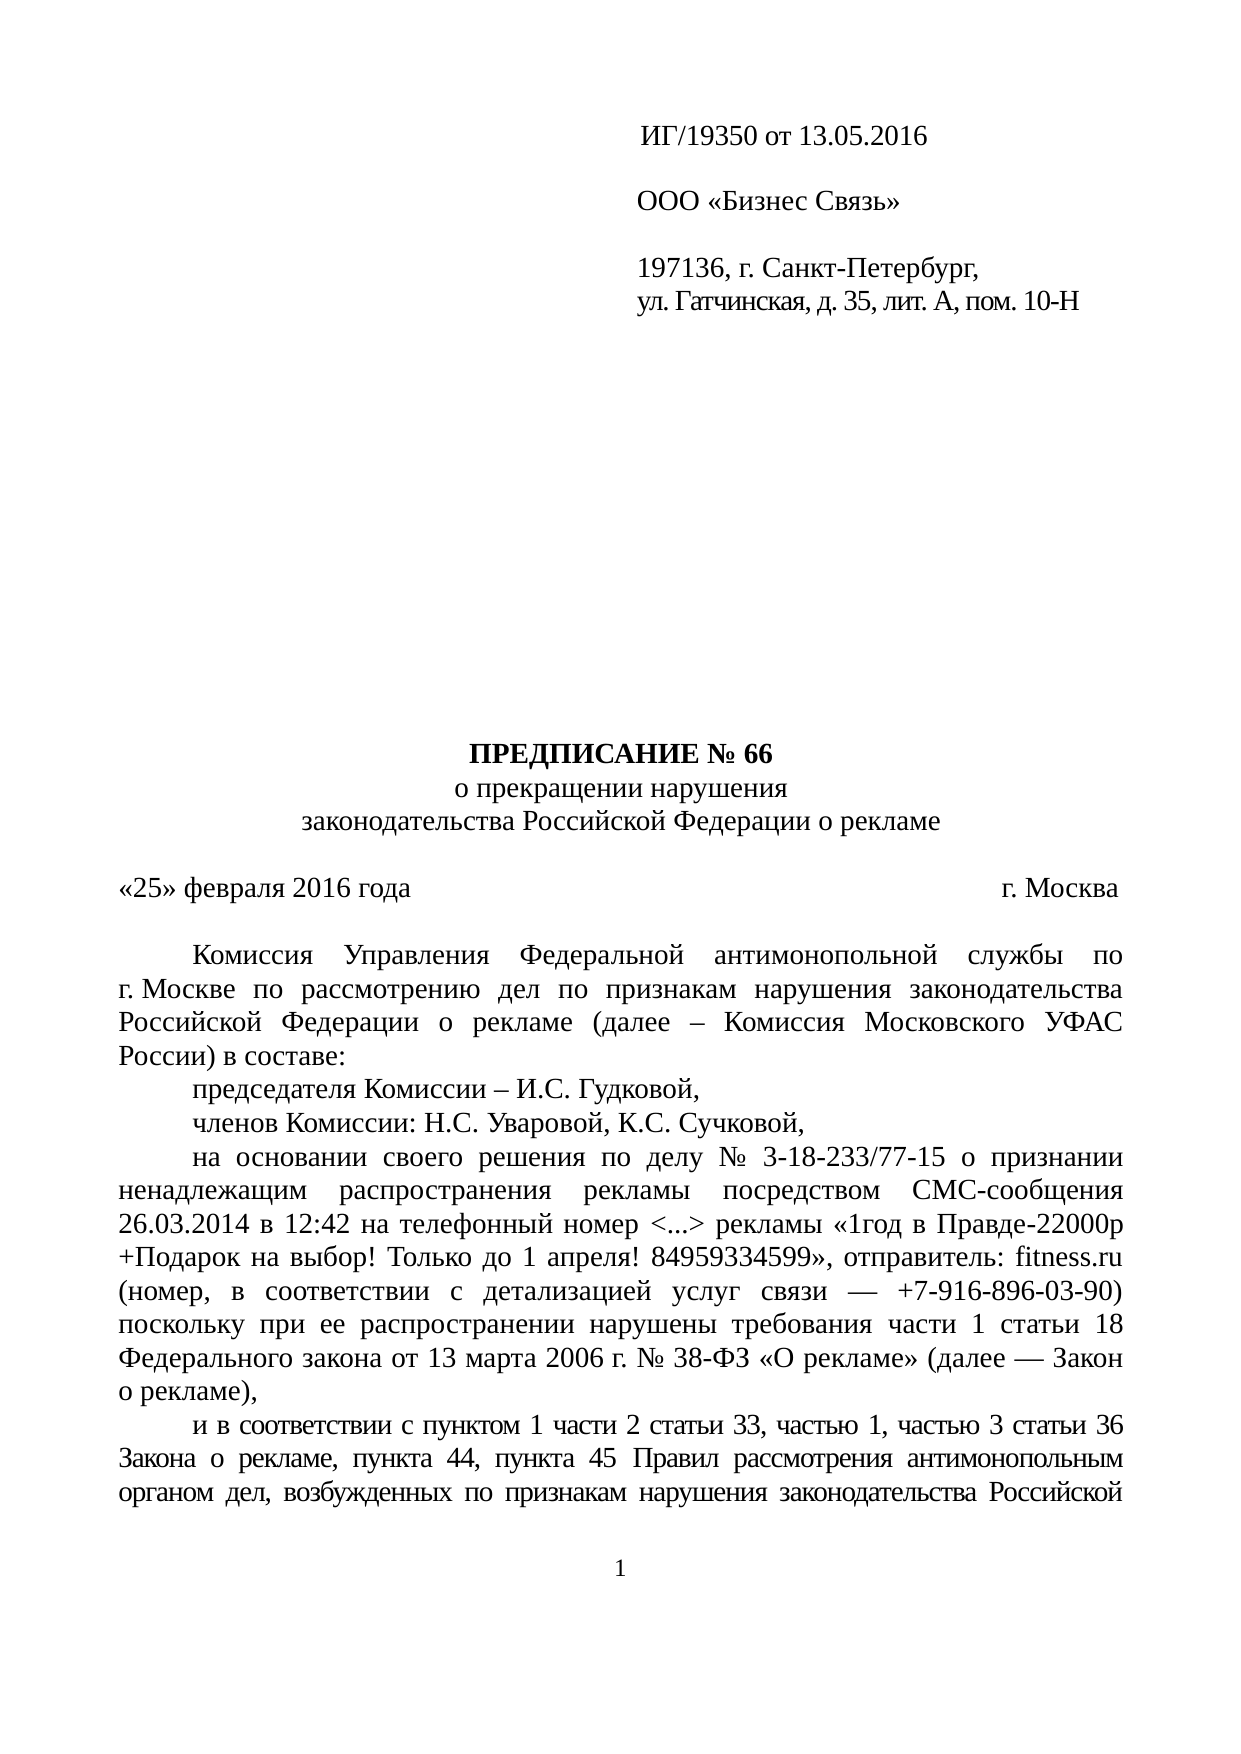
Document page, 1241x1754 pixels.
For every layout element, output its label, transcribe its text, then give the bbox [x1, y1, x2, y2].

text ИГ/19350 от 13.05.2016 [640, 118, 1122, 152]
text «25» февраля 2016 года г. Москва [118, 870, 1124, 904]
text членов Комиссии: Н.С. Уваровой, К.С. Сучковой, [118, 1105, 1124, 1139]
text ООО «Бизнес Связь» [637, 183, 1122, 216]
text о прекращении нарушения [118, 770, 1124, 803]
text законодательства Российской Федерации о рекламе [118, 803, 1124, 837]
text ул. Гатчинская, д. 35, лит. А, пом. 10-Н [637, 283, 1122, 317]
text 197136, г. Санкт-Петербург, [637, 250, 1122, 283]
text и в соответствии с пунктом 1 части 2 статьи 33, частью 1, частью 3 статьи 36 Закона о рекламе, пункта 44, пункта 45 Правил рассмотрения антимонопольным органом дел, возбужденных по признакам нарушения законодательства Российской [118, 1407, 1124, 1508]
text на основании своего решения по делу № 3-18-233/77-15 о признании ненадлежащим распространения рекламы посредством СМС-сообщения 26.03.2014 в 12:42 на телефонный номер <...> рекламы «1год в Правде‑22000р +Подарок на выбор! Только до 1 апреля! 84959334599», отправитель: fitness.ru (номер, в соответствии с детализацией услуг связи — +7-916-896-03-90) поскольку при ее распространении нарушены требования части 1 статьи 18 Федерального закона от 13 марта 2006 г. № 38-ФЗ «О рекламе» (далее — Закон о рекламе), [118, 1139, 1124, 1407]
text председателя Комиссии – И.С. Гудковой, [118, 1072, 1124, 1105]
text ПРЕДПИСАНИЕ № 66 [118, 736, 1124, 770]
text Комиссия Управления Федеральной антимонопольной службы по г. Москве по рассмотрению дел по признакам нарушения законодательства Российской Федерации о рекламе (далее – Комиссия Московского УФАС России) в составе: [118, 937, 1124, 1072]
